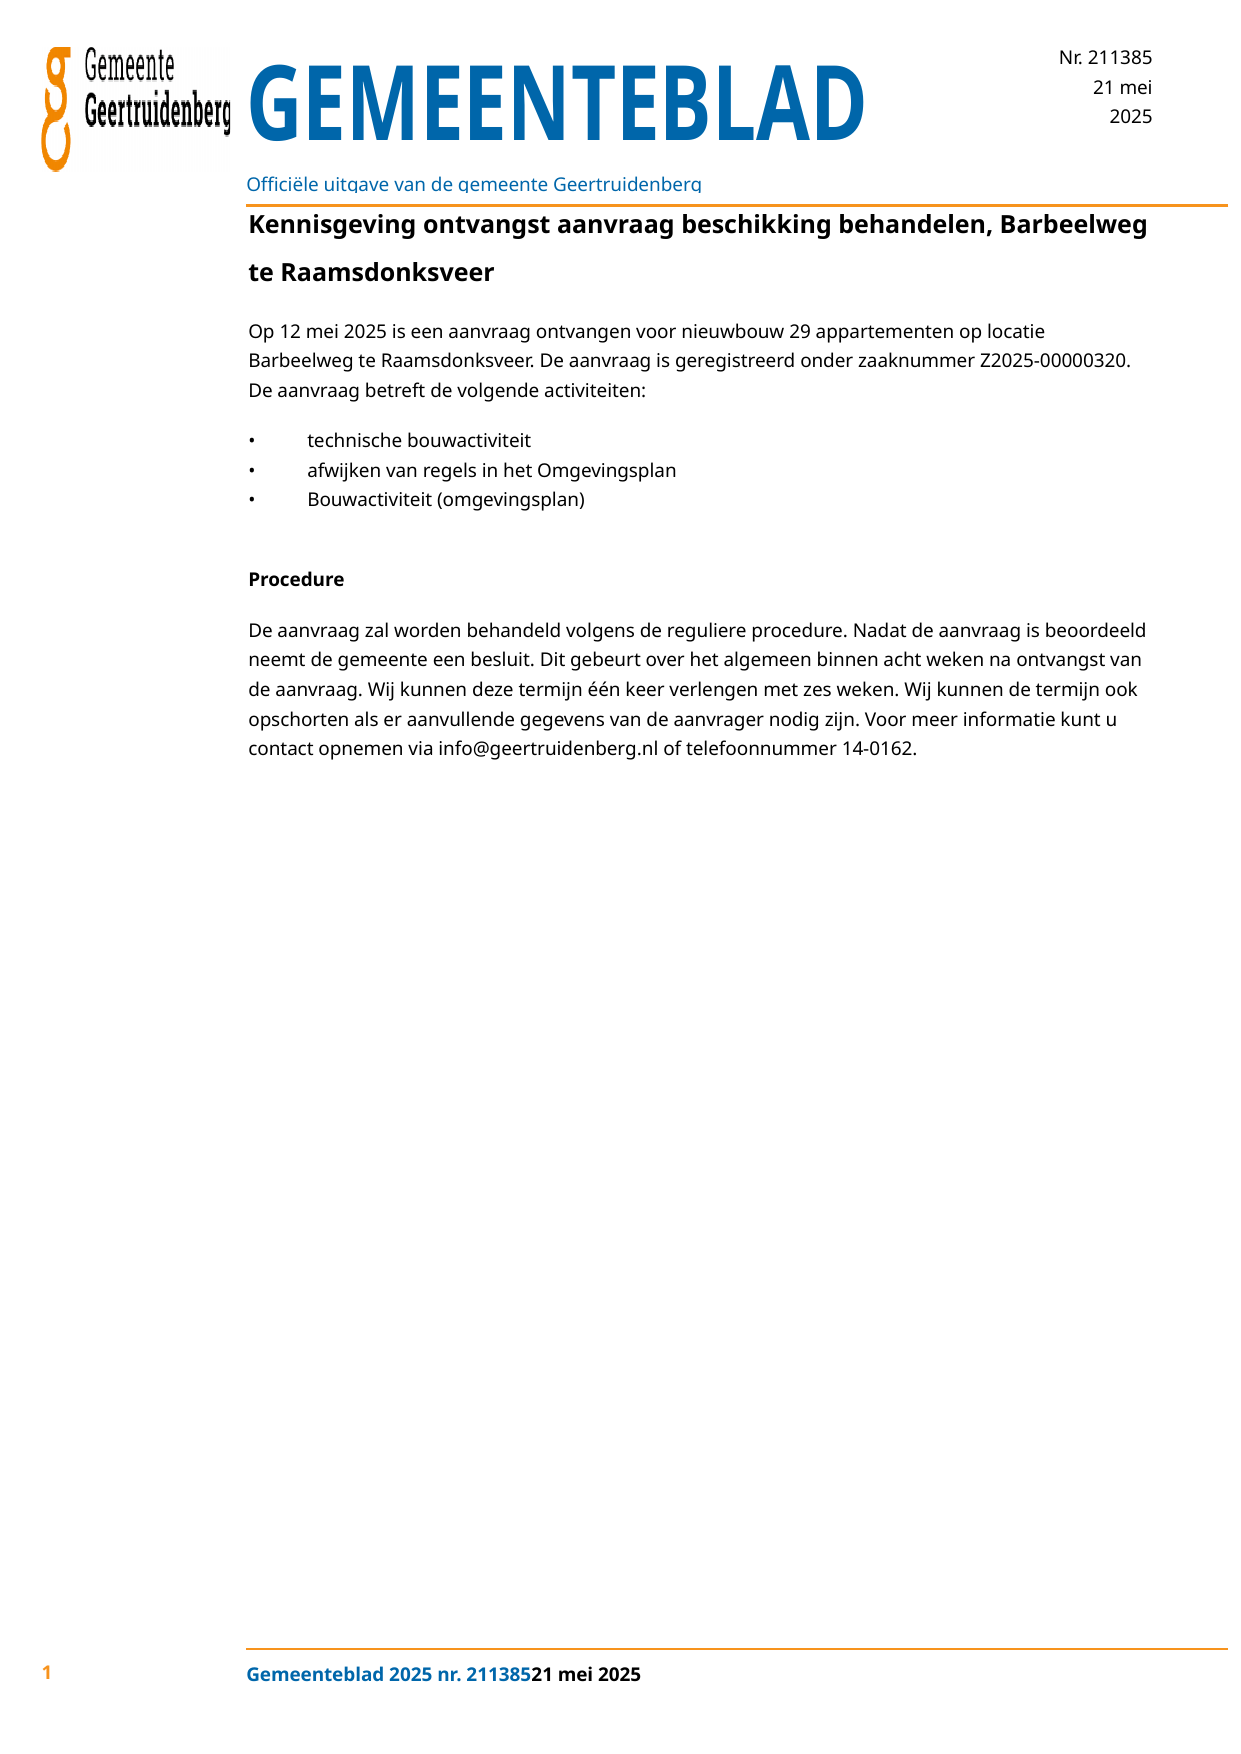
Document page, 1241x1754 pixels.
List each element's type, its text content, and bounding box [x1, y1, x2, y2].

text De aanvraag zal worden behandeld volgens de reguliere procedure. Nadat de aanvraag is beoordeeld neemt de gemeente een besluit. Dit gebeurt over het algemeen binnen acht weken na ontvangst van de aanvraag. Wij kunnen deze termijn één keer verlengen met zes weken. Wij kunnen de termijn ook opschorten als er aanvullende gegevens van de aanvrager nodig zijn. Voor meer informatie kunt u contact opnemen via info@geertruidenberg.nl of telefoonnummer 14-0162. [248, 617, 1152, 761]
text Op 12 mei 2025 is een aanvraag ontvangen voor nieuwbouw 29 appartementen op locatie Barbeelweg te Raamsdonksveer. De aanvraag is geregistreerd onder zaaknummer Z2025-00000320. De aanvraag betreft de volgende activiteiten: [248, 318, 1152, 403]
text Kennisgeving ontvangst aanvraag beschikking behandelen, Barbeelweg te Raamsdonksveer [248, 207, 1152, 288]
picture [41, 47, 231, 172]
text Procedure [248, 567, 1152, 592]
list afwijken van regels in het Omgevingsplan [248, 457, 1152, 483]
list technische bouwactiviteit [248, 427, 1152, 453]
list Bouwactiviteit (omgevingsplan) [248, 487, 1152, 512]
